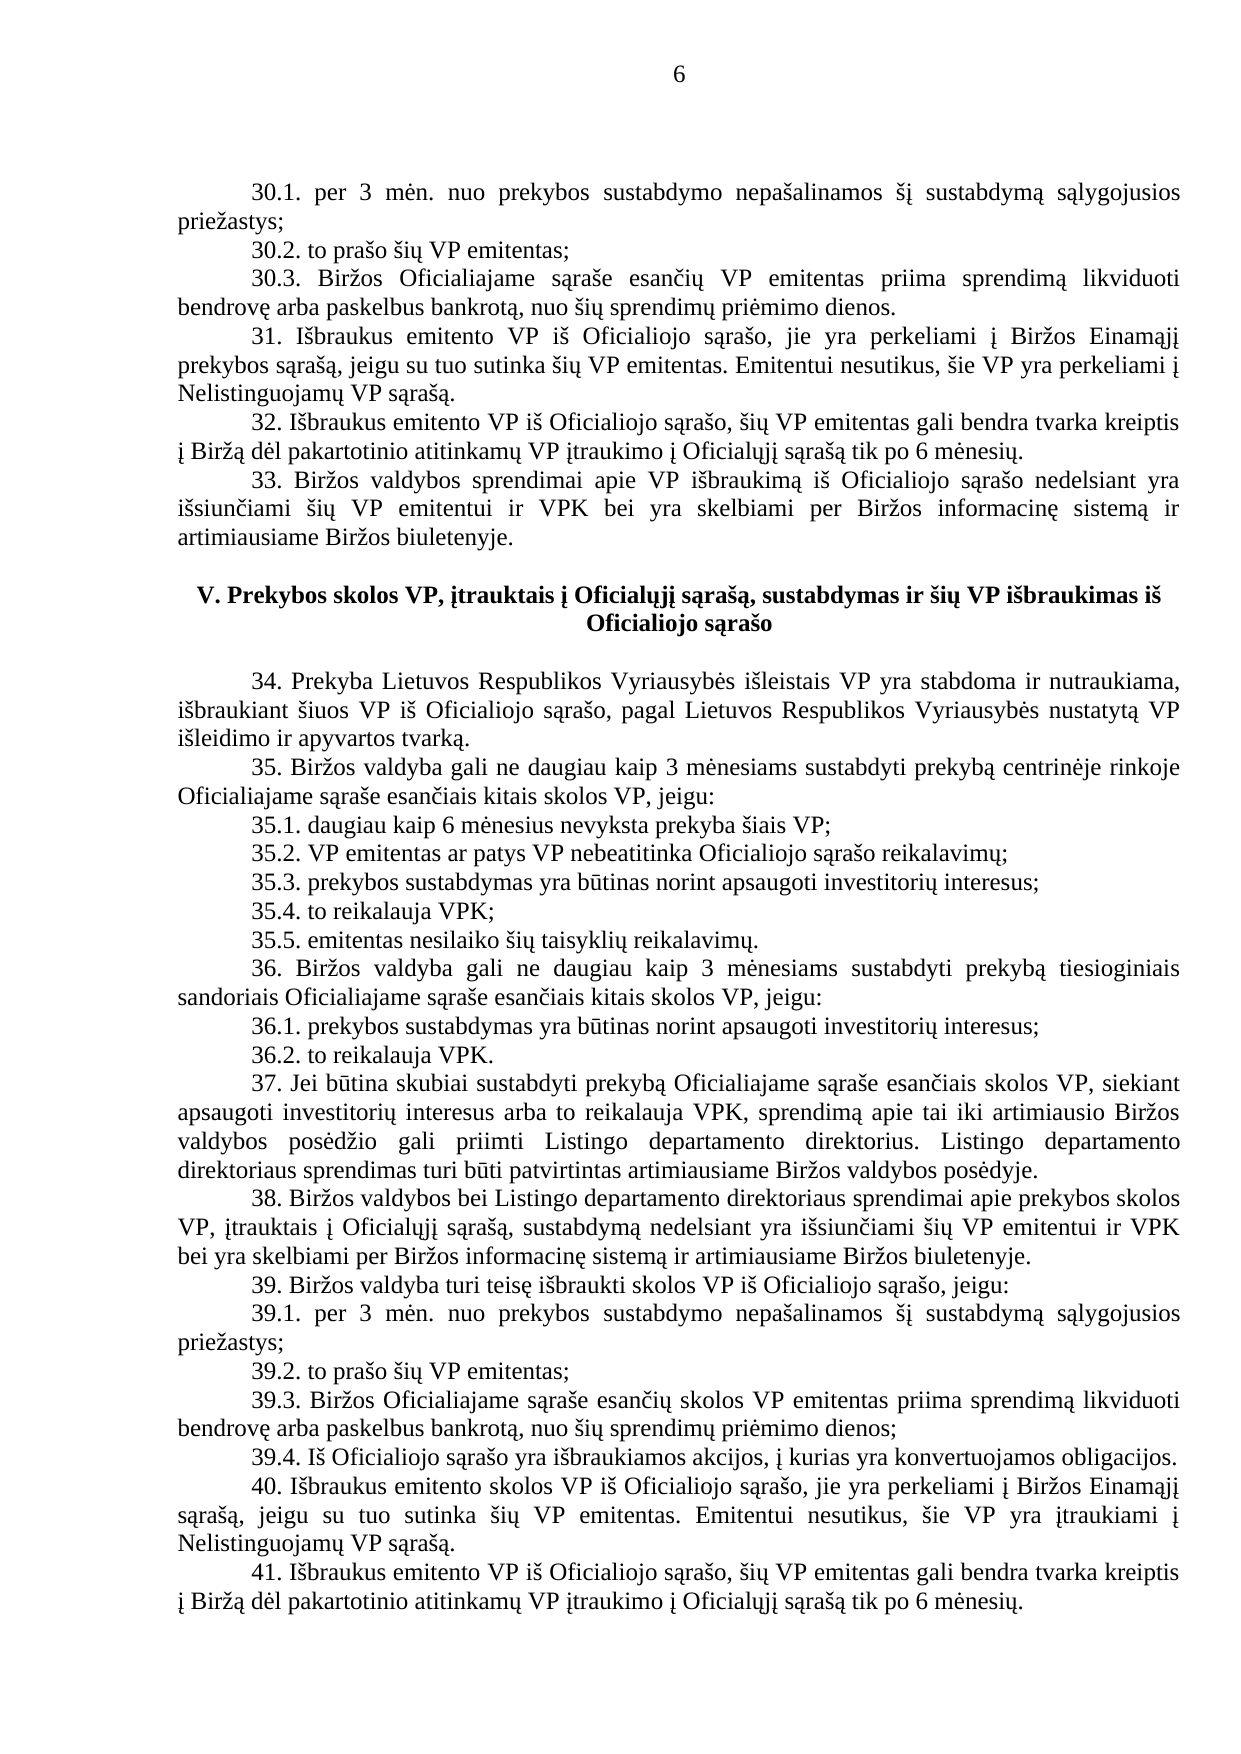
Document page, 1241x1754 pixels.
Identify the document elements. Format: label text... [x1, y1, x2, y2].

text 37. Jei būtina skubiai sustabdyti prekybą Oficialiajame sąraše esančiais skolos VP, siekiant apsaugoti investitorių interesus arba to reikalauja VPK, sprendimą apie tai iki artimiausio Biržos valdybos posėdžio gali priimti Listingo departamento direktorius. Listingo departamento direktoriaus sprendimas turi būti patvirtintas artimiausiame Biržos valdybos posėdyje. [177, 1068, 1181, 1183]
text 35.1. daugiau kaip 6 mėnesius nevyksta prekyba šiais VP; [177, 810, 1181, 838]
text V. Prekybos skolos VP, įtrauktais į Oficialųjį sąrašą, sustabdymas ir šių VP išbraukimas iš Oficialiojo sąrašo [177, 580, 1181, 637]
text 36.1. prekybos sustabdymas yra būtinas norint apsaugoti investitorių interesus; [177, 1011, 1181, 1040]
text 39.4. Iš Oficialiojo sąrašo yra išbraukiamos akcijos, į kurias yra konvertuojamos obligacijos. [177, 1442, 1181, 1471]
text 35. Biržos valdyba gali ne daugiau kaip 3 mėnesiams sustabdyti prekybą centrinėje rinkoje Oficialiajame sąraše esančiais kitais skolos VP, jeigu: [177, 752, 1181, 810]
text 35.3. prekybos sustabdymas yra būtinas norint apsaugoti investitorių interesus; [177, 867, 1181, 896]
text 38. Biržos valdybos bei Listingo departamento direktoriaus sprendimai apie prekybos skolos VP, įtrauktais į Oficialųjį sąrašą, sustabdymą nedelsiant yra išsiunčiami šių VP emitentui ir VPK bei yra skelbiami per Biržos informacinę sistemą ir artimiausiame Biržos biuletenyje. [177, 1183, 1181, 1270]
text 34. Prekyba Lietuvos Respublikos Vyriausybės išleistais VP yra stabdoma ir nutraukiama, išbraukiant šiuos VP iš Oficialiojo sąrašo, pagal Lietuvos Respublikos Vyriausybės nustatytą VP išleidimo ir apyvartos tvarką. [177, 666, 1181, 752]
text 40. Išbraukus emitento skolos VP iš Oficialiojo sąrašo, jie yra perkeliami į Biržos Einamąjį sąrašą, jeigu su tuo sutinka šių VP emitentas. Emitentui nesutikus, šie VP yra įtraukiami į Nelistinguojamų VP sąrašą. [177, 1471, 1181, 1557]
text 30.3. Biržos Oficialiajame sąraše esančių VP emitentas priima sprendimą likviduoti bendrovę arba paskelbus bankrotą, nuo šių sprendimų priėmimo dienos. [177, 263, 1181, 321]
text 30.2. to prašo šių VP emitentas; [177, 235, 1181, 263]
text 35.2. VP emitentas ar patys VP nebeatitinka Oficialiojo sąrašo reikalavimų; [177, 838, 1181, 867]
text 31. Išbraukus emitento VP iš Oficialiojo sąrašo, jie yra perkeliami į Biržos Einamąjį prekybos sąrašą, jeigu su tuo sutinka šių VP emitentas. Emitentui nesutikus, šie VP yra perkeliami į Nelistinguojamų VP sąrašą. [177, 321, 1181, 407]
text 39.3. Biržos Oficialiajame sąraše esančių skolos VP emitentas priima sprendimą likviduoti bendrovę arba paskelbus bankrotą, nuo šių sprendimų priėmimo dienos; [177, 1385, 1181, 1442]
text 41. Išbraukus emitento VP iš Oficialiojo sąrašo, šių VP emitentas gali bendra tvarka kreiptis į Biržą dėl pakartotinio atitinkamų VP įtraukimo į Oficialųjį sąrašą tik po 6 mėnesių. [177, 1557, 1181, 1615]
text 30.1. per 3 mėn. nuo prekybos sustabdymo nepašalinamos šį sustabdymą sąlygojusios priežastys; [177, 177, 1181, 235]
text 35.4. to reikalauja VPK; [177, 896, 1181, 925]
text 36.2. to reikalauja VPK. [177, 1040, 1181, 1068]
text 39.1. per 3 mėn. nuo prekybos sustabdymo nepašalinamos šį sustabdymą sąlygojusios priežastys; [177, 1298, 1181, 1356]
text 35.5. emitentas nesilaiko šių taisyklių reikalavimų. [177, 925, 1181, 953]
text 33. Biržos valdybos sprendimai apie VP išbraukimą iš Oficialiojo sąrašo nedelsiant yra išsiunčiami šių VP emitentui ir VPK bei yra skelbiami per Biržos informacinę sistemą ir artimiausiame Biržos biuletenyje. [177, 465, 1181, 551]
text 39. Biržos valdyba turi teisę išbraukti skolos VP iš Oficialiojo sąrašo, jeigu: [177, 1270, 1181, 1298]
text 32. Išbraukus emitento VP iš Oficialiojo sąrašo, šių VP emitentas gali bendra tvarka kreiptis į Biržą dėl pakartotinio atitinkamų VP įtraukimo į Oficialųjį sąrašą tik po 6 mėnesių. [177, 407, 1181, 465]
text 36. Biržos valdyba gali ne daugiau kaip 3 mėnesiams sustabdyti prekybą tiesioginiais sandoriais Oficialiajame sąraše esančiais kitais skolos VP, jeigu: [177, 953, 1181, 1011]
text 39.2. to prašo šių VP emitentas; [177, 1356, 1181, 1385]
